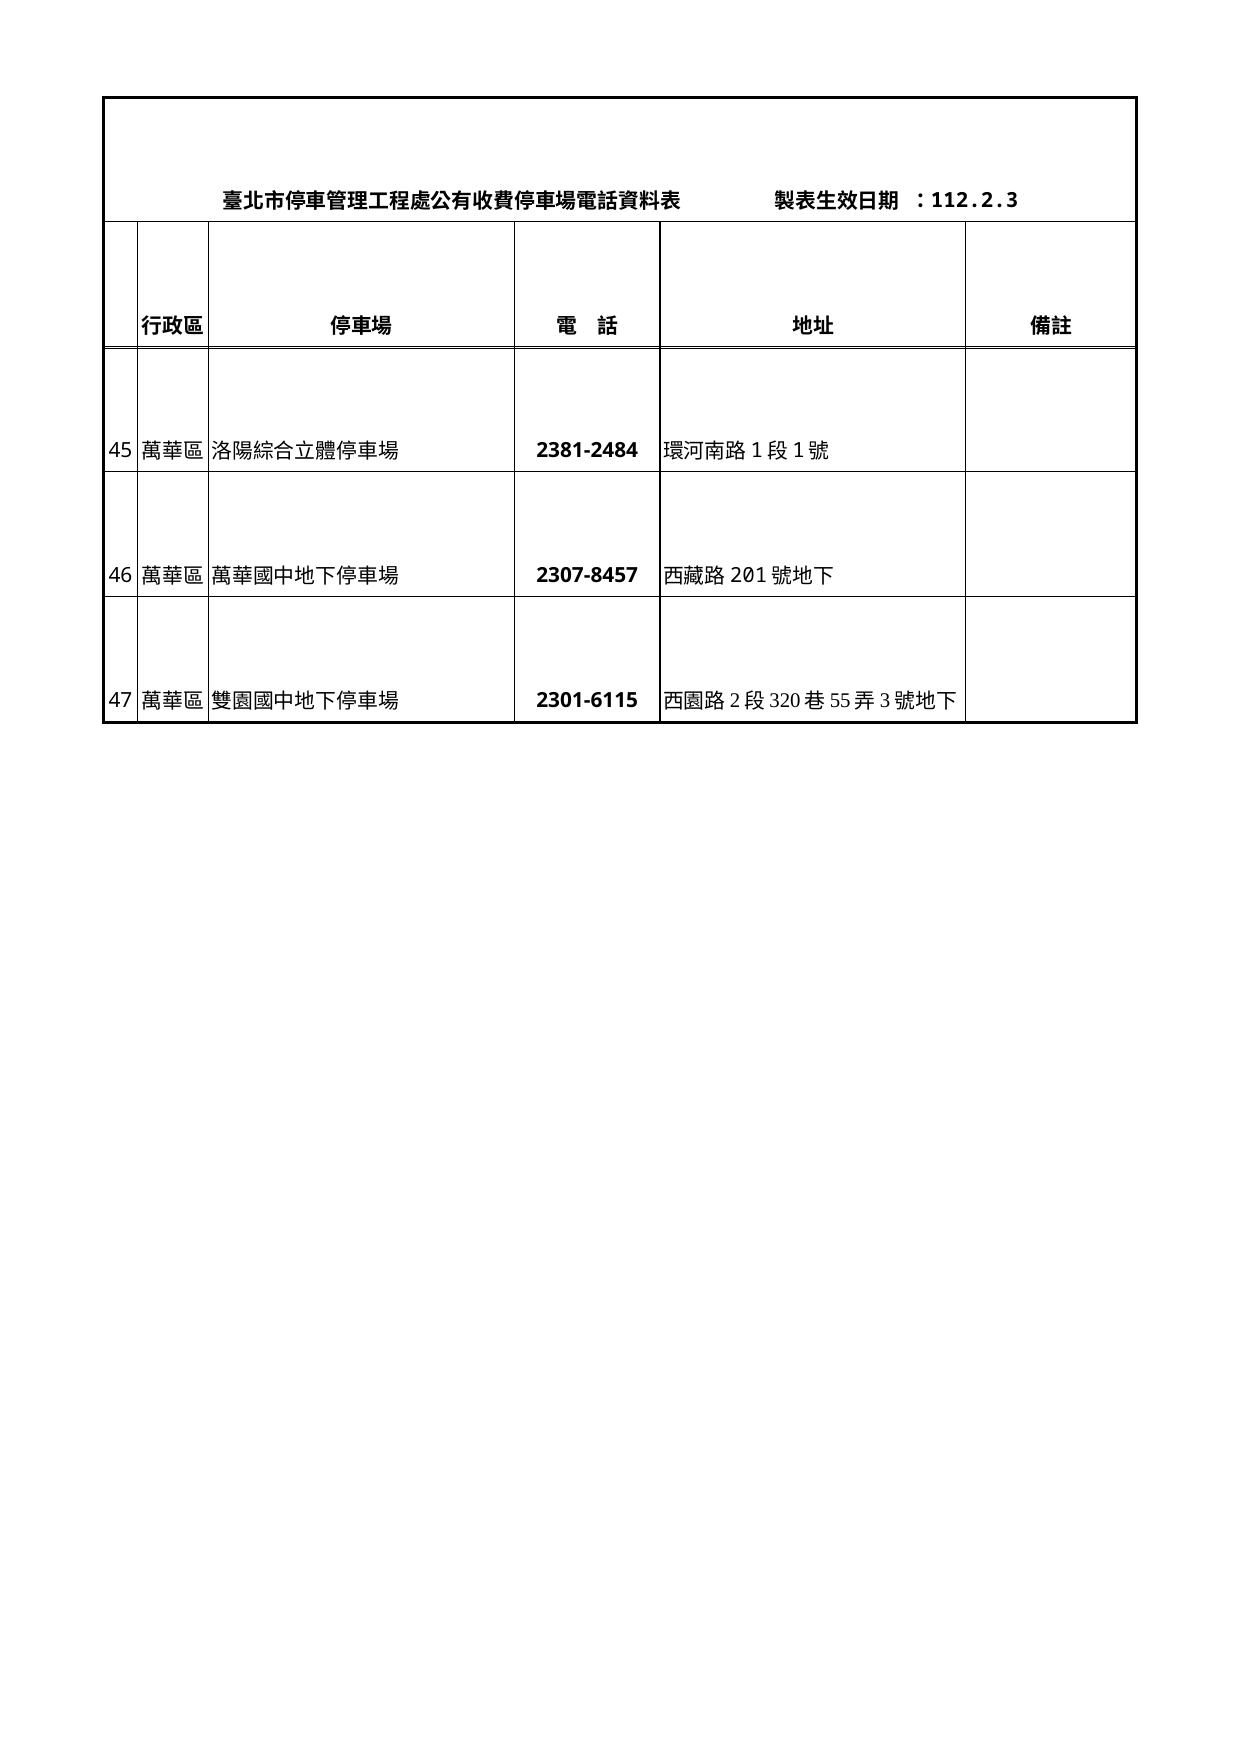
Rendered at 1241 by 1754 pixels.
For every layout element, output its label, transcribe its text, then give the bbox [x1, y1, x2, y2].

table_cell 西藏路201號地下 [661, 472, 965, 596]
table_cell [966, 597, 1135, 721]
table_cell [105, 222, 137, 346]
table_cell 萬華區 [138, 597, 208, 721]
table_cell 萬華區 [138, 472, 208, 596]
table_cell 45 [105, 349, 137, 471]
table_cell [966, 472, 1135, 596]
table_cell 備註 [966, 222, 1135, 346]
table_cell 2301-6115 [515, 597, 659, 721]
table_cell 46 [105, 472, 137, 596]
table_header 臺北市停車管理工程處公有收費停車場電話資料表 製表生效日期 ：112.2.3 [105, 99, 1135, 221]
table_cell 洛陽綜合立體停車場 [209, 349, 514, 471]
table_cell 2307-8457 [515, 472, 659, 596]
table_cell [966, 349, 1135, 471]
table_cell 萬華區 [138, 349, 208, 471]
table_cell 地址 [661, 222, 965, 346]
table_cell 電 話 [515, 222, 659, 346]
table_cell 西園路2段320巷55弄3號地下 [661, 597, 965, 721]
table_cell 環河南路1段1號 [661, 349, 965, 471]
table_cell 2381-2484 [515, 349, 659, 471]
table_cell 萬華國中地下停車場 [209, 472, 514, 596]
table_cell 47 [105, 597, 137, 721]
table_cell 雙園國中地下停車場 [209, 597, 514, 721]
table_cell 停車場 [209, 222, 514, 346]
table_cell 行政區 [138, 222, 208, 346]
